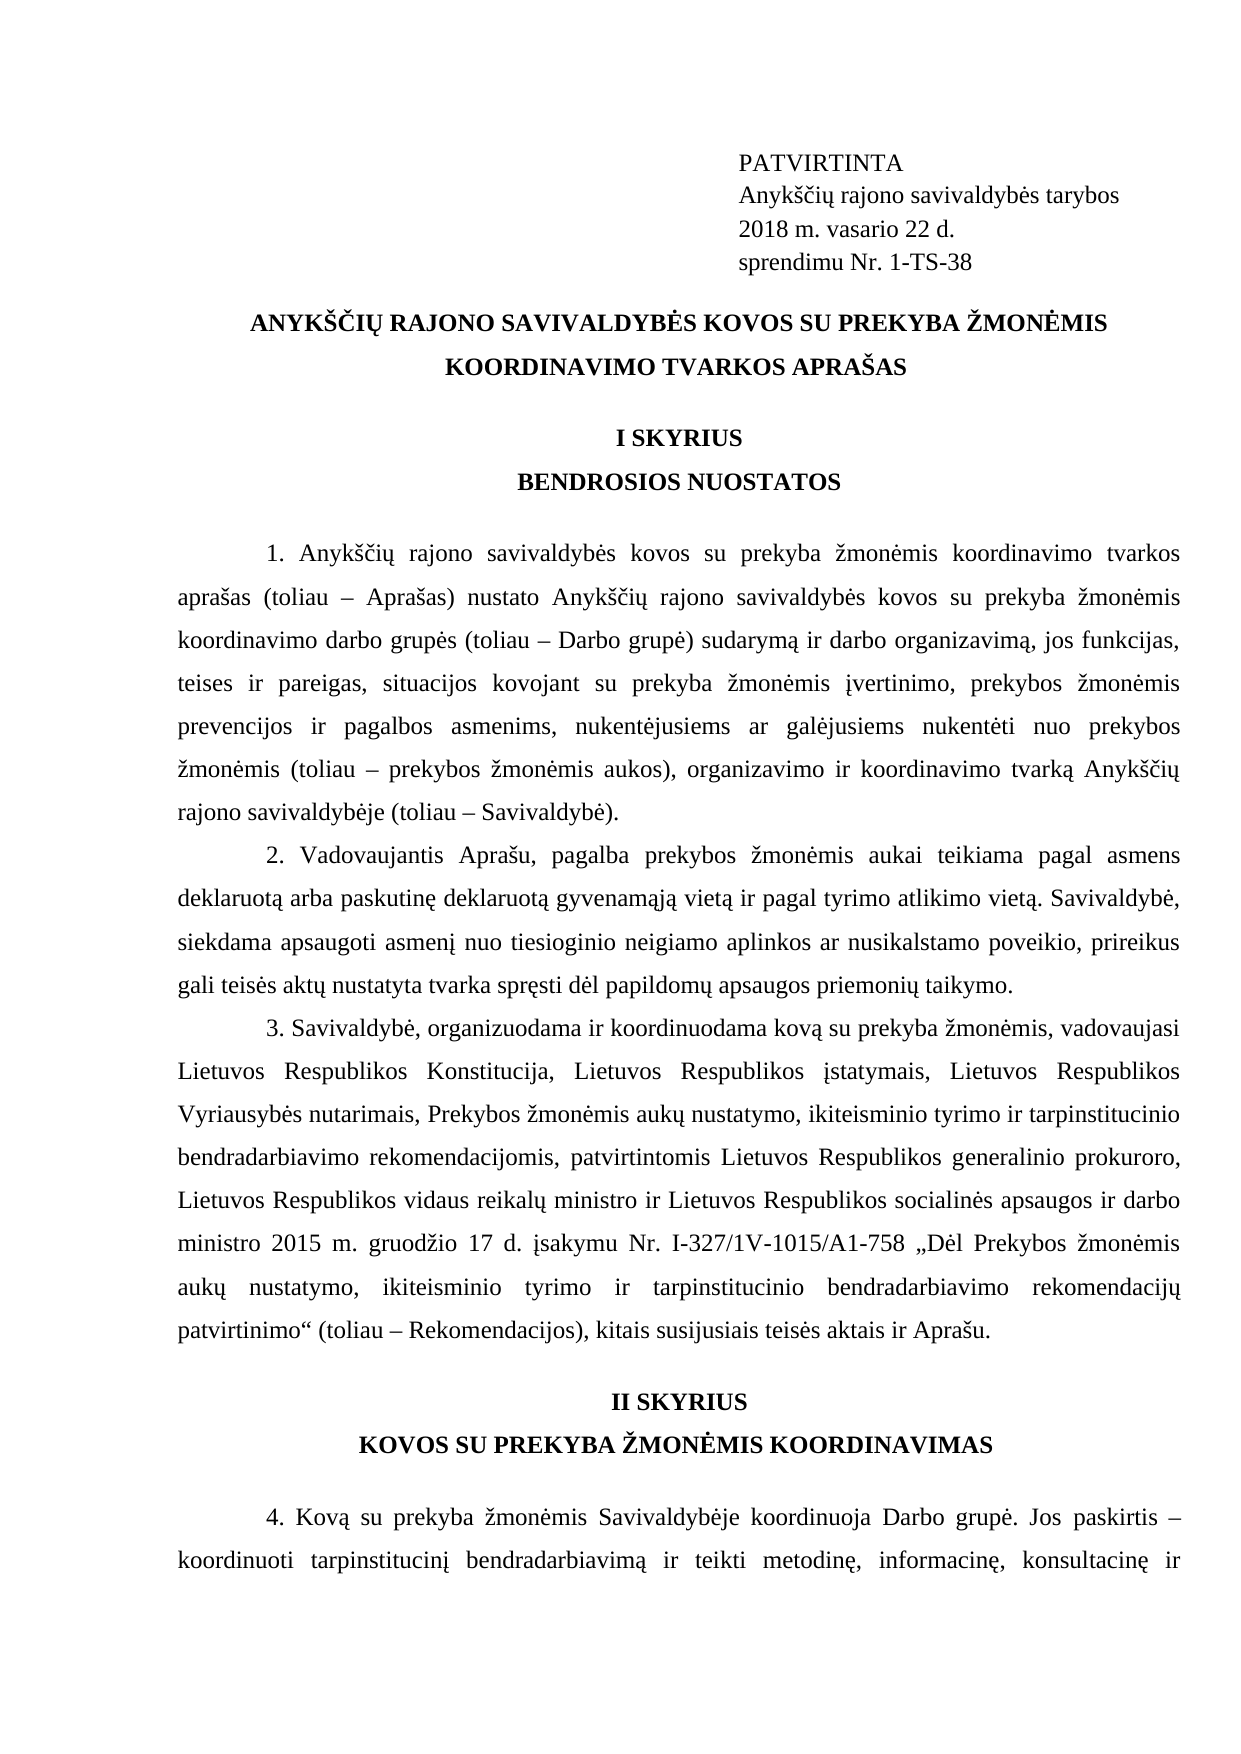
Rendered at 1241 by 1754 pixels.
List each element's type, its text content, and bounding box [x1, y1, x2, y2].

text Kovos su prekyba žmonėmis koordinavimas [177, 1430, 1181, 1458]
text 2018 m. vasario 22 d. [738, 214, 1181, 242]
text sprendimu Nr. 1-TS-38 [738, 247, 1181, 275]
text 2. Vadovaujantis Aprašu, pagalba prekybos žmonėmis aukai teikiama pagal asmens deklaruotą arba paskutinę deklaruotą gyvenamąją vietą ir pagal tyrimo atlikimo vietą. Savivaldybė, siekdama apsaugoti asmenį nuo tiesioginio neigiamo aplinkos ar nusikalstamo poveikio, prireikus gali teisės aktų nustatyta tvarka spręsti dėl papildomų apsaugos priemonių taikymo. [177, 840, 1181, 998]
text ANYKŠČIŲ RAJONO SAVIVALDYBĖS KOVOS SU PREKYBA ŽMONĖMIS KOORDINAVIMO TVARKOS APRAŠAS [177, 308, 1181, 380]
text I SKYRIUS [177, 423, 1181, 452]
text 1. Anykščių rajono savivaldybės kovos su prekyba žmonėmis koordinavimo tvarkos aprašas (toliau – Aprašas) nustato Anykščių rajono savivaldybės kovos su prekyba žmonėmis koordinavimo darbo grupės (toliau – Darbo grupė) sudarymą ir darbo organizavimą, jos funkcijas, teises ir pareigas, situacijos kovojant su prekyba žmonėmis įvertinimo, prekybos žmonėmis prevencijos ir pagalbos asmenims, nukentėjusiems ar galėjusiems nukentėti nuo prekybos žmonėmis (toliau – prekybos žmonėmis aukos), organizavimo ir koordinavimo tvarką Anykščių rajono savivaldybėje (toliau – Savivaldybė). [177, 538, 1181, 826]
text 3. Savivaldybė, organizuodama ir koordinuodama kovą su prekyba žmonėmis, vadovaujasi Lietuvos Respublikos Konstitucija, Lietuvos Respublikos įstatymais, Lietuvos Respublikos Vyriausybės nutarimais, Prekybos žmonėmis aukų nustatymo, ikiteisminio tyrimo ir tarpinstitucinio bendradarbiavimo rekomendacijomis, patvirtintomis Lietuvos Respublikos generalinio prokuroro, Lietuvos Respublikos vidaus reikalų ministro ir Lietuvos Respublikos socialinės apsaugos ir darbo ministro 2015 m. gruodžio 17 d. įsakymu Nr. I-327/1V-1015/A1-758 „Dėl Prekybos žmonėmis aukų nustatymo, ikiteisminio tyrimo ir tarpinstitucinio bendradarbiavimo rekomendacijų patvirtinimo“ (toliau – Rekomendacijos), kitais susijusiais teisės aktais ir Aprašu. [177, 1013, 1181, 1343]
text BENDROSIOS NUOSTATOS [177, 467, 1181, 495]
text PATVIRTINTA [738, 148, 1181, 176]
text Anykščių rajono savivaldybės tarybos [738, 181, 1181, 209]
text II Skyrius [177, 1387, 1181, 1415]
text 4. Kovą su prekyba žmonėmis Savivaldybėje koordinuoja Darbo grupė. Jos paskirtis – koordinuoti tarpinstitucinį bendradarbiavimą ir teikti metodinę, informacinę, konsultacinę ir [177, 1502, 1181, 1573]
